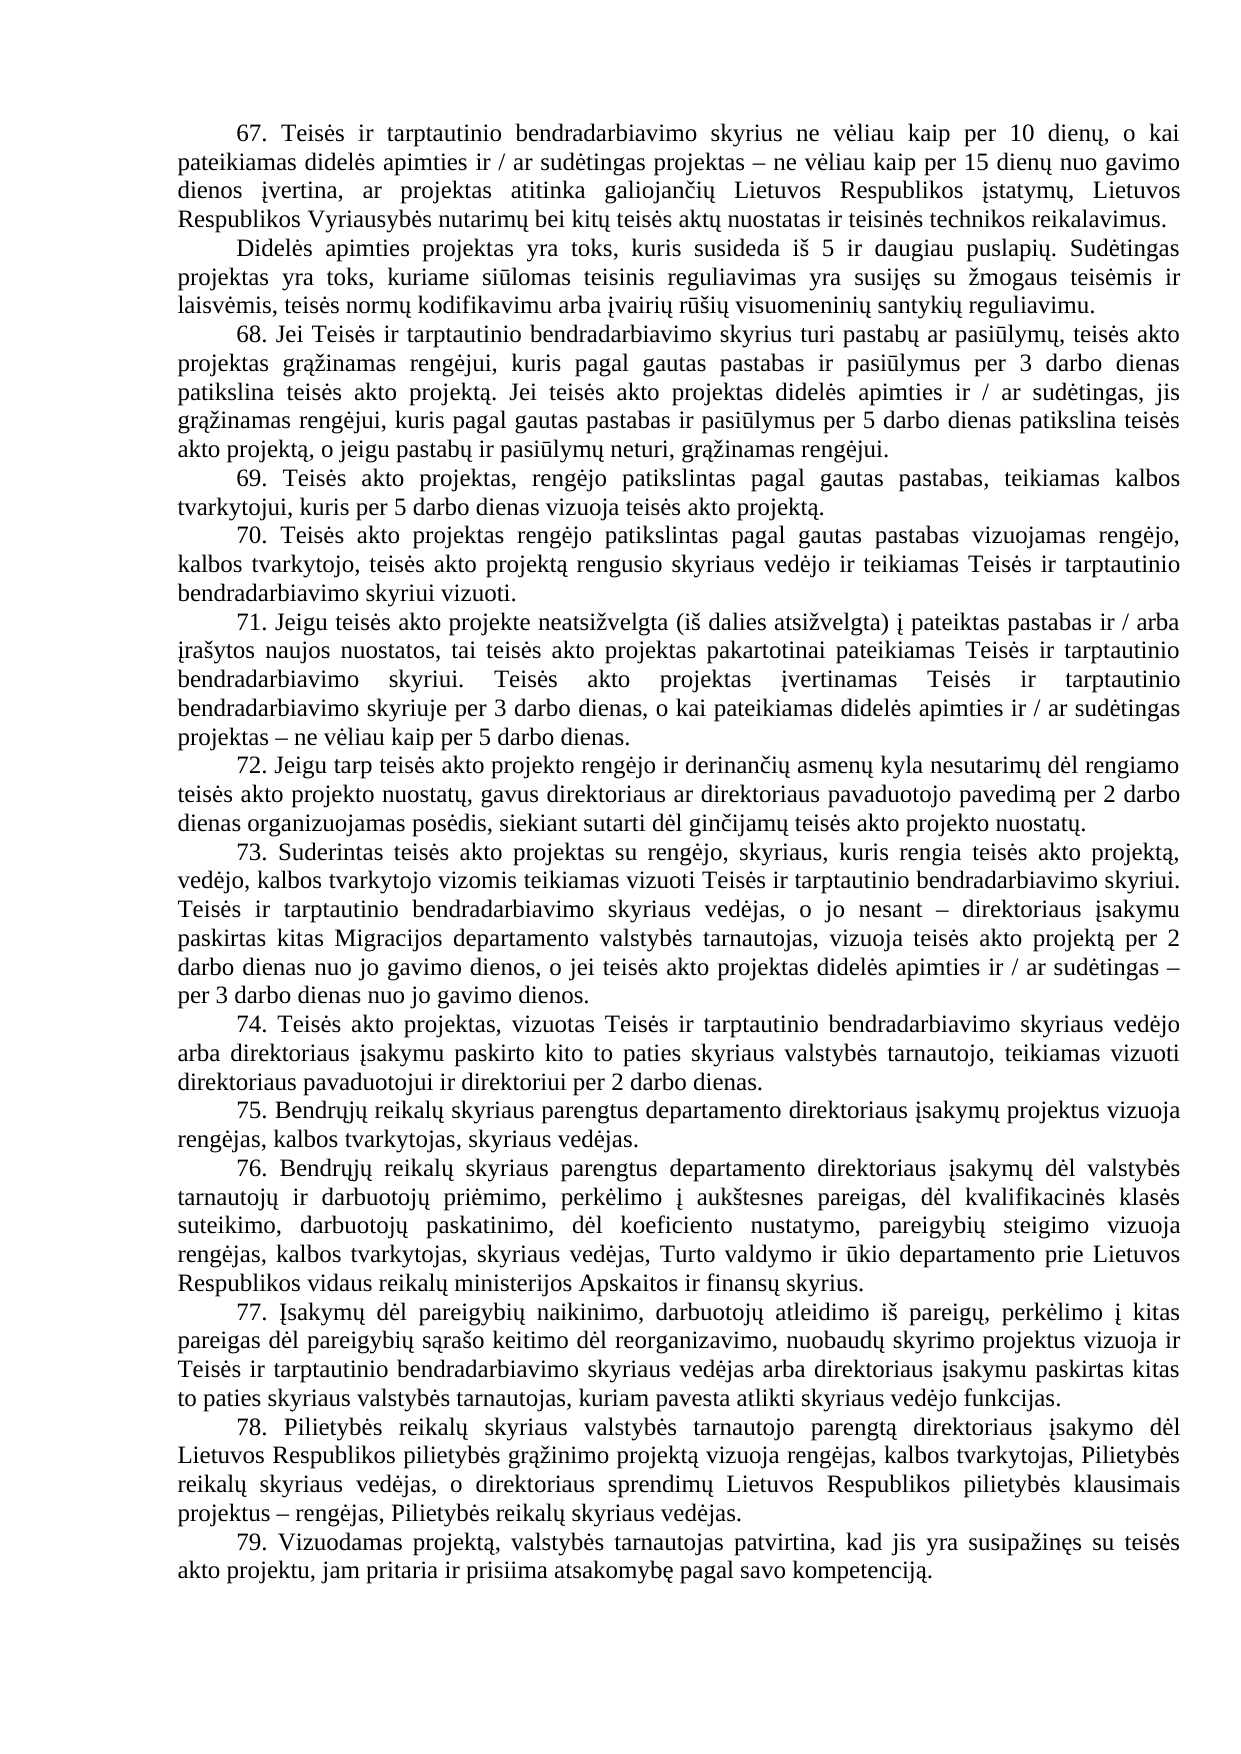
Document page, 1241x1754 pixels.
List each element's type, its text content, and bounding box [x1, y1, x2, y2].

text 74. Teisės akto projektas, vizuotas Teisės ir tarptautinio bendradarbiavimo skyriaus vedėjo arba direktoriaus įsakymu paskirto kito to paties skyriaus valstybės tarnautojo, teikiamas vizuoti direktoriaus pavaduotojui ir direktoriui per 2 darbo dienas. [177, 1009, 1181, 1096]
text Didelės apimties projektas yra toks, kuris susideda iš 5 ir daugiau puslapių. Sudėtingas projektas yra toks, kuriame siūlomas teisinis reguliavimas yra susijęs su žmogaus teisėmis ir laisvėmis, teisės normų kodifikavimu arba įvairių rūšių visuomeninių santykių reguliavimu. [177, 233, 1181, 319]
text 68. Jei Teisės ir tarptautinio bendradarbiavimo skyrius turi pastabų ar pasiūlymų, teisės akto projektas grąžinamas rengėjui, kuris pagal gautas pastabas ir pasiūlymus per 3 darbo dienas patikslina teisės akto projektą. Jei teisės akto projektas didelės apimties ir / ar sudėtingas, jis grąžinamas rengėjui, kuris pagal gautas pastabas ir pasiūlymus per 5 darbo dienas patikslina teisės akto projektą, o jeigu pastabų ir pasiūlymų neturi, grąžinamas rengėjui. [177, 319, 1181, 463]
text 70. Teisės akto projektas rengėjo patikslintas pagal gautas pastabas vizuojamas rengėjo, kalbos tvarkytojo, teisės akto projektą rengusio skyriaus vedėjo ir teikiamas Teisės ir tarptautinio bendradarbiavimo skyriui vizuoti. [177, 521, 1181, 607]
text 75. Bendrųjų reikalų skyriaus parengtus departamento direktoriaus įsakymų projektus vizuoja rengėjas, kalbos tvarkytojas, skyriaus vedėjas. [177, 1096, 1181, 1153]
text 79. Vizuodamas projektą, valstybės tarnautojas patvirtina, kad jis yra susipažinęs su teisės akto projektu, jam pritaria ir prisiima atsakomybę pagal savo kompetenciją. [177, 1527, 1181, 1584]
text 76. Bendrųjų reikalų skyriaus parengtus departamento direktoriaus įsakymų dėl valstybės tarnautojų ir darbuotojų priėmimo, perkėlimo į aukštesnes pareigas, dėl kvalifikacinės klasės suteikimo, darbuotojų paskatinimo, dėl koeficiento nustatymo, pareigybių steigimo vizuoja rengėjas, kalbos tvarkytojas, skyriaus vedėjas, Turto valdymo ir ūkio departamento prie Lietuvos Respublikos vidaus reikalų ministerijos Apskaitos ir finansų skyrius. [177, 1153, 1181, 1297]
text 67. Teisės ir tarptautinio bendradarbiavimo skyrius ne vėliau kaip per 10 dienų, o kai pateikiamas didelės apimties ir / ar sudėtingas projektas – ne vėliau kaip per 15 dienų nuo gavimo dienos įvertina, ar projektas atitinka galiojančių Lietuvos Respublikos įstatymų, Lietuvos Respublikos Vyriausybės nutarimų bei kitų teisės aktų nuostatas ir teisinės technikos reikalavimus. [177, 118, 1181, 233]
text 73. Suderintas teisės akto projektas su rengėjo, skyriaus, kuris rengia teisės akto projektą, vedėjo, kalbos tvarkytojo vizomis teikiamas vizuoti Teisės ir tarptautinio bendradarbiavimo skyriui. Teisės ir tarptautinio bendradarbiavimo skyriaus vedėjas, o jo nesant – direktoriaus įsakymu paskirtas kitas Migracijos departamento valstybės tarnautojas, vizuoja teisės akto projektą per 2 darbo dienas nuo jo gavimo dienos, o jei teisės akto projektas didelės apimties ir / ar sudėtingas – per 3 darbo dienas nuo jo gavimo dienos. [177, 837, 1181, 1009]
text 72. Jeigu tarp teisės akto projekto rengėjo ir derinančių asmenų kyla nesutarimų dėl rengiamo teisės akto projekto nuostatų, gavus direktoriaus ar direktoriaus pavaduotojo pavedimą per 2 darbo dienas organizuojamas posėdis, siekiant sutarti dėl ginčijamų teisės akto projekto nuostatų. [177, 751, 1181, 837]
text 69. Teisės akto projektas, rengėjo patikslintas pagal gautas pastabas, teikiamas kalbos tvarkytojui, kuris per 5 darbo dienas vizuoja teisės akto projektą. [177, 463, 1181, 521]
text 71. Jeigu teisės akto projekte neatsižvelgta (iš dalies atsižvelgta) į pateiktas pastabas ir / arba įrašytos naujos nuostatos, tai teisės akto projektas pakartotinai pateikiamas Teisės ir tarptautinio bendradarbiavimo skyriui. Teisės akto projektas įvertinamas Teisės ir tarptautinio bendradarbiavimo skyriuje per 3 darbo dienas, o kai pateikiamas didelės apimties ir / ar sudėtingas projektas – ne vėliau kaip per 5 darbo dienas. [177, 607, 1181, 751]
text 77. Įsakymų dėl pareigybių naikinimo, darbuotojų atleidimo iš pareigų, perkėlimo į kitas pareigas dėl pareigybių sąrašo keitimo dėl reorganizavimo, nuobaudų skyrimo projektus vizuoja ir Teisės ir tarptautinio bendradarbiavimo skyriaus vedėjas arba direktoriaus įsakymu paskirtas kitas to paties skyriaus valstybės tarnautojas, kuriam pavesta atlikti skyriaus vedėjo funkcijas. [177, 1297, 1181, 1412]
text 78. Pilietybės reikalų skyriaus valstybės tarnautojo parengtą direktoriaus įsakymo dėl Lietuvos Respublikos pilietybės grąžinimo projektą vizuoja rengėjas, kalbos tvarkytojas, Pilietybės reikalų skyriaus vedėjas, o direktoriaus sprendimų Lietuvos Respublikos pilietybės klausimais projektus – rengėjas, Pilietybės reikalų skyriaus vedėjas. [177, 1412, 1181, 1527]
